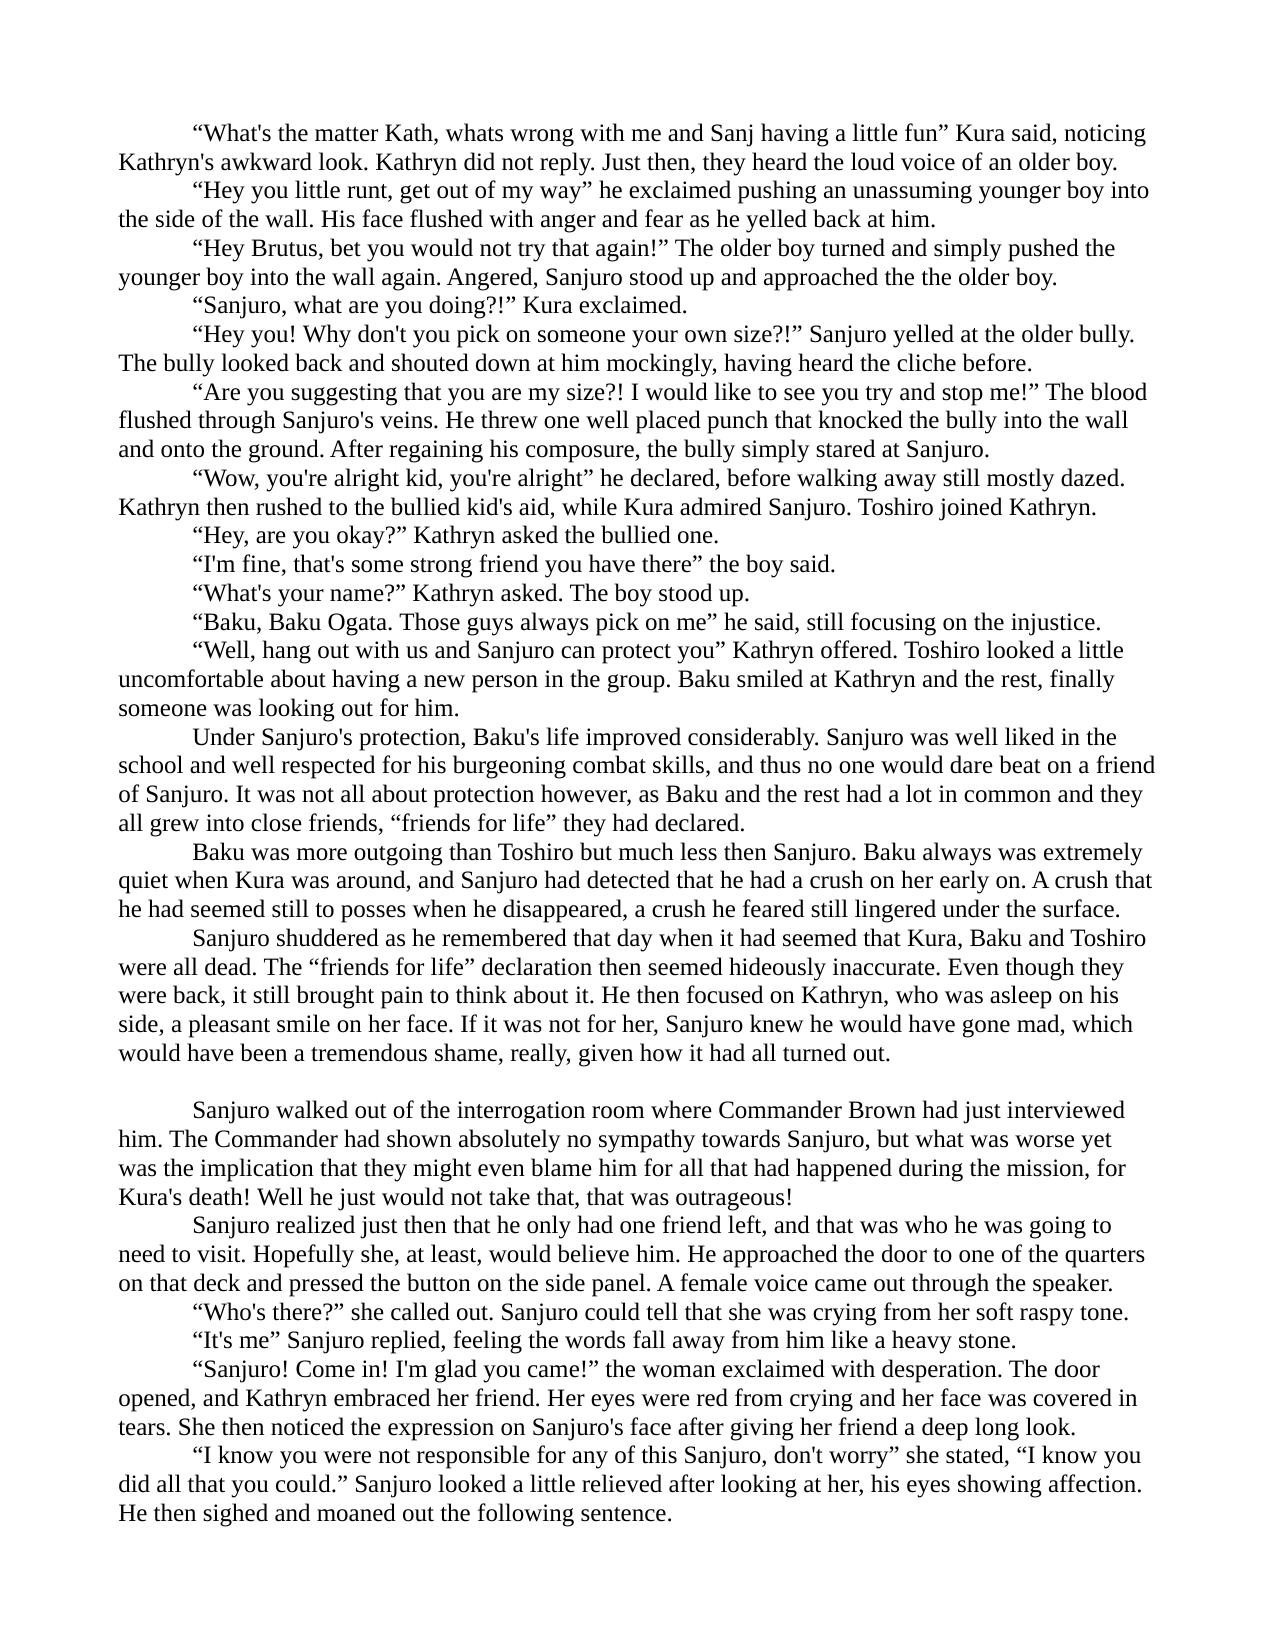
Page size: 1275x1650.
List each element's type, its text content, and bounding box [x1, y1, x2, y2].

text “Well, hang out with us and Sanjuro can protect you” Kathryn offered. Toshiro looked a little uncomfortable about having a new person in the group. Baku smiled at Kathryn and the rest, finally someone was looking out for him. [118, 636, 1157, 722]
text Under Sanjuro's protection, Baku's life improved considerably. Sanjuro was well liked in the school and well respected for his burgeoning combat skills, and thus no one would dare beat on a friend of Sanjuro. It was not all about protection however, as Baku and the rest had a lot in common and they all grew into close friends, “friends for life” they had declared. [118, 722, 1157, 837]
text “Are you suggesting that you are my size?! I would like to see you try and stop me!” The blood flushed through Sanjuro's veins. He threw one well placed punch that knocked the bully into the wall and onto the ground. After regaining his composure, the bully simply stared at Sanjuro. [118, 377, 1157, 463]
text “Hey, are you okay?” Kathryn asked the bullied one. [118, 521, 1157, 549]
text “Hey Brutus, bet you would not try that again!” The older boy turned and simply pushed the younger boy into the wall again. Angered, Sanjuro stood up and approached the the older boy. [118, 233, 1157, 291]
text Sanjuro walked out of the interrogation room where Commander Brown had just interviewed him. The Commander had shown absolutely no sympathy towards Sanjuro, but what was worse yet was the implication that they might even blame him for all that had happened during the mission, for Kura's death! Well he just would not take that, that was outrageous! [118, 1096, 1157, 1211]
text “I'm fine, that's some strong friend you have there” the boy said. [118, 549, 1157, 578]
text “What's your name?” Kathryn asked. The boy stood up. [118, 578, 1157, 607]
text “Hey you! Why don't you pick on someone your own size?!” Sanjuro yelled at the older bully. The bully looked back and shouted down at him mockingly, having heard the cliche before. [118, 319, 1157, 377]
text “It's me” Sanjuro replied, feeling the words fall away from him like a heavy stone. [118, 1326, 1157, 1354]
text “What's the matter Kath, whats wrong with me and Sanj having a little fun” Kura said, noticing Kathryn's awkward look. Kathryn did not reply. Just then, they heard the loud voice of an older boy. [118, 118, 1157, 176]
text “Who's there?” she called out. Sanjuro could tell that she was crying from her soft raspy tone. [118, 1297, 1157, 1326]
text Sanjuro realized just then that he only had one friend left, and that was who he was going to need to visit. Hopefully she, at least, would believe him. He approached the door to one of the quarters on that deck and pressed the button on the side panel. A female voice came out through the speaker. [118, 1211, 1157, 1297]
text “Baku, Baku Ogata. Those guys always pick on me” he said, still focusing on the injustice. [118, 607, 1157, 636]
text “Wow, you're alright kid, you're alright” he declared, before walking away still mostly dazed. Kathryn then rushed to the bullied kid's aid, while Kura admired Sanjuro. Toshiro joined Kathryn. [118, 463, 1157, 521]
text “Sanjuro! Come in! I'm glad you came!” the woman exclaimed with desperation. The door opened, and Kathryn embraced her friend. Her eyes were red from crying and her face was covered in tears. She then noticed the expression on Sanjuro's face after giving her friend a deep long look. [118, 1354, 1157, 1441]
text “Hey you little runt, get out of my way” he exclaimed pushing an unassuming younger boy into the side of the wall. His face flushed with anger and fear as he yelled back at him. [118, 176, 1157, 233]
text “I know you were not responsible for any of this Sanjuro, don't worry” she stated, “I know you did all that you could.” Sanjuro looked a little relieved after looking at her, his eyes showing affection. He then sighed and moaned out the following sentence. [118, 1441, 1157, 1527]
text Baku was more outgoing than Toshiro but much less then Sanjuro. Baku always was extremely quiet when Kura was around, and Sanjuro had detected that he had a crush on her early on. A crush that he had seemed still to posses when he disappeared, a crush he feared still lingered under the surface. [118, 837, 1157, 923]
text Sanjuro shuddered as he remembered that day when it had seemed that Kura, Baku and Toshiro were all dead. The “friends for life” declaration then seemed hideously inaccurate. Even though they were back, it still brought pain to think about it. He then focused on Kathryn, who was asleep on his side, a pleasant smile on her face. If it was not for her, Sanjuro knew he would have gone mad, which would have been a tremendous shame, really, given how it had all turned out. [118, 923, 1157, 1067]
text “Sanjuro, what are you doing?!” Kura exclaimed. [118, 291, 1157, 319]
